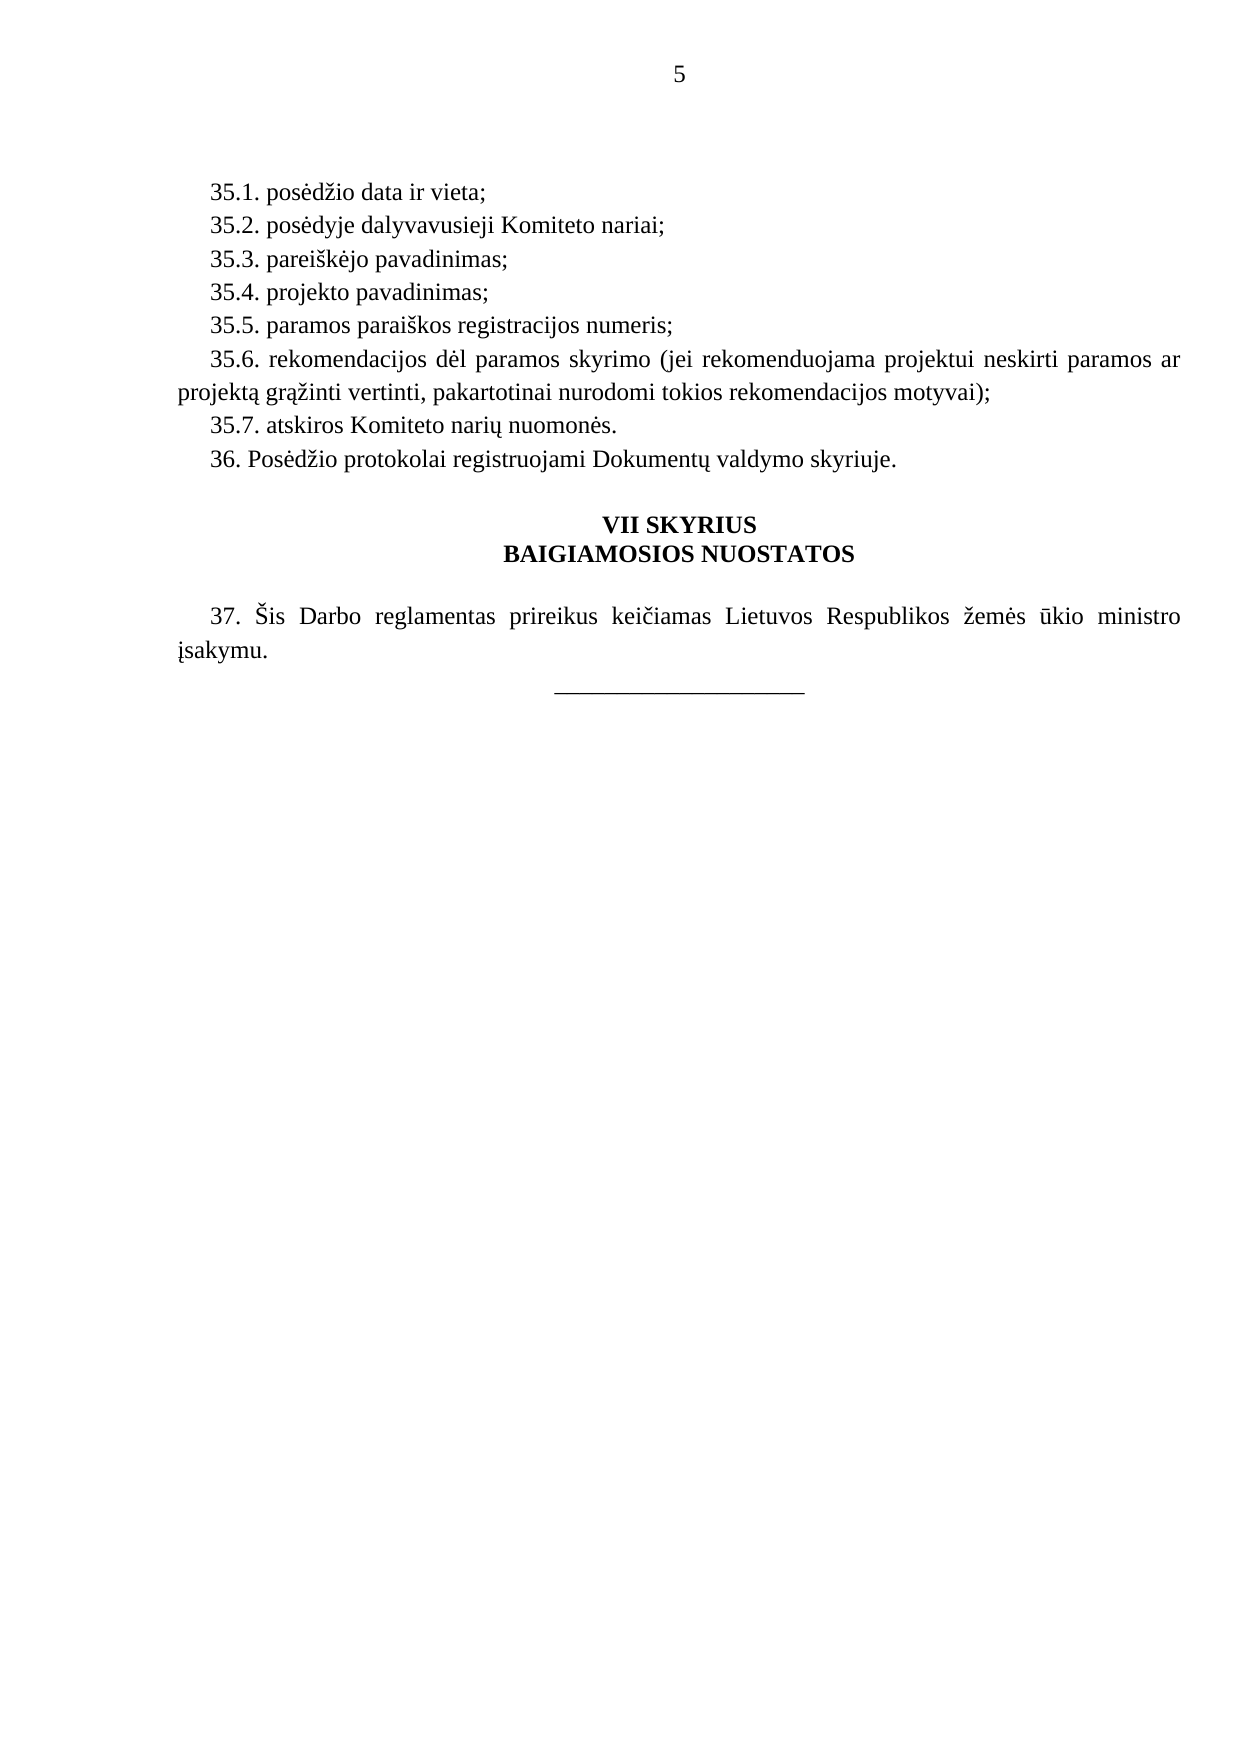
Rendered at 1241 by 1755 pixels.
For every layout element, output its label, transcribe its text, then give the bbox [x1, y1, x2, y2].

text 35.7. atskiros Komiteto narių nuomonės. [177, 411, 1181, 439]
text 35.6. rekomendacijos dėl paramos skyrimo (jei rekomenduojama projektui neskirti paramos ar projektą grąžinti vertinti, pakartotinai nurodomi tokios rekomendacijos motyvai); [177, 344, 1181, 406]
text ____________________ [177, 668, 1181, 697]
text 35.2. posėdyje dalyvavusieji Komiteto nariai; [177, 211, 1181, 239]
text 37. Šis Darbo reglamentas prireikus keičiamas Lietuvos Respublikos žemės ūkio ministro įsakymu. [177, 601, 1181, 663]
text 35.4. projekto pavadinimas; [177, 277, 1181, 306]
text 35.3. pareiškėjo pavadinimas; [177, 244, 1181, 273]
text 35.5. paramos paraiškos registracijos numeris; [177, 311, 1181, 339]
text VII skyrius [177, 511, 1181, 539]
text 36. Posėdžio protokolai registruojami Dokumentų valdymo skyriuje. [177, 444, 1181, 473]
text BAIGIAMOSIOS NUOSTATOS [177, 539, 1181, 568]
text 35.1. posėdžio data ir vieta; [177, 177, 1181, 206]
